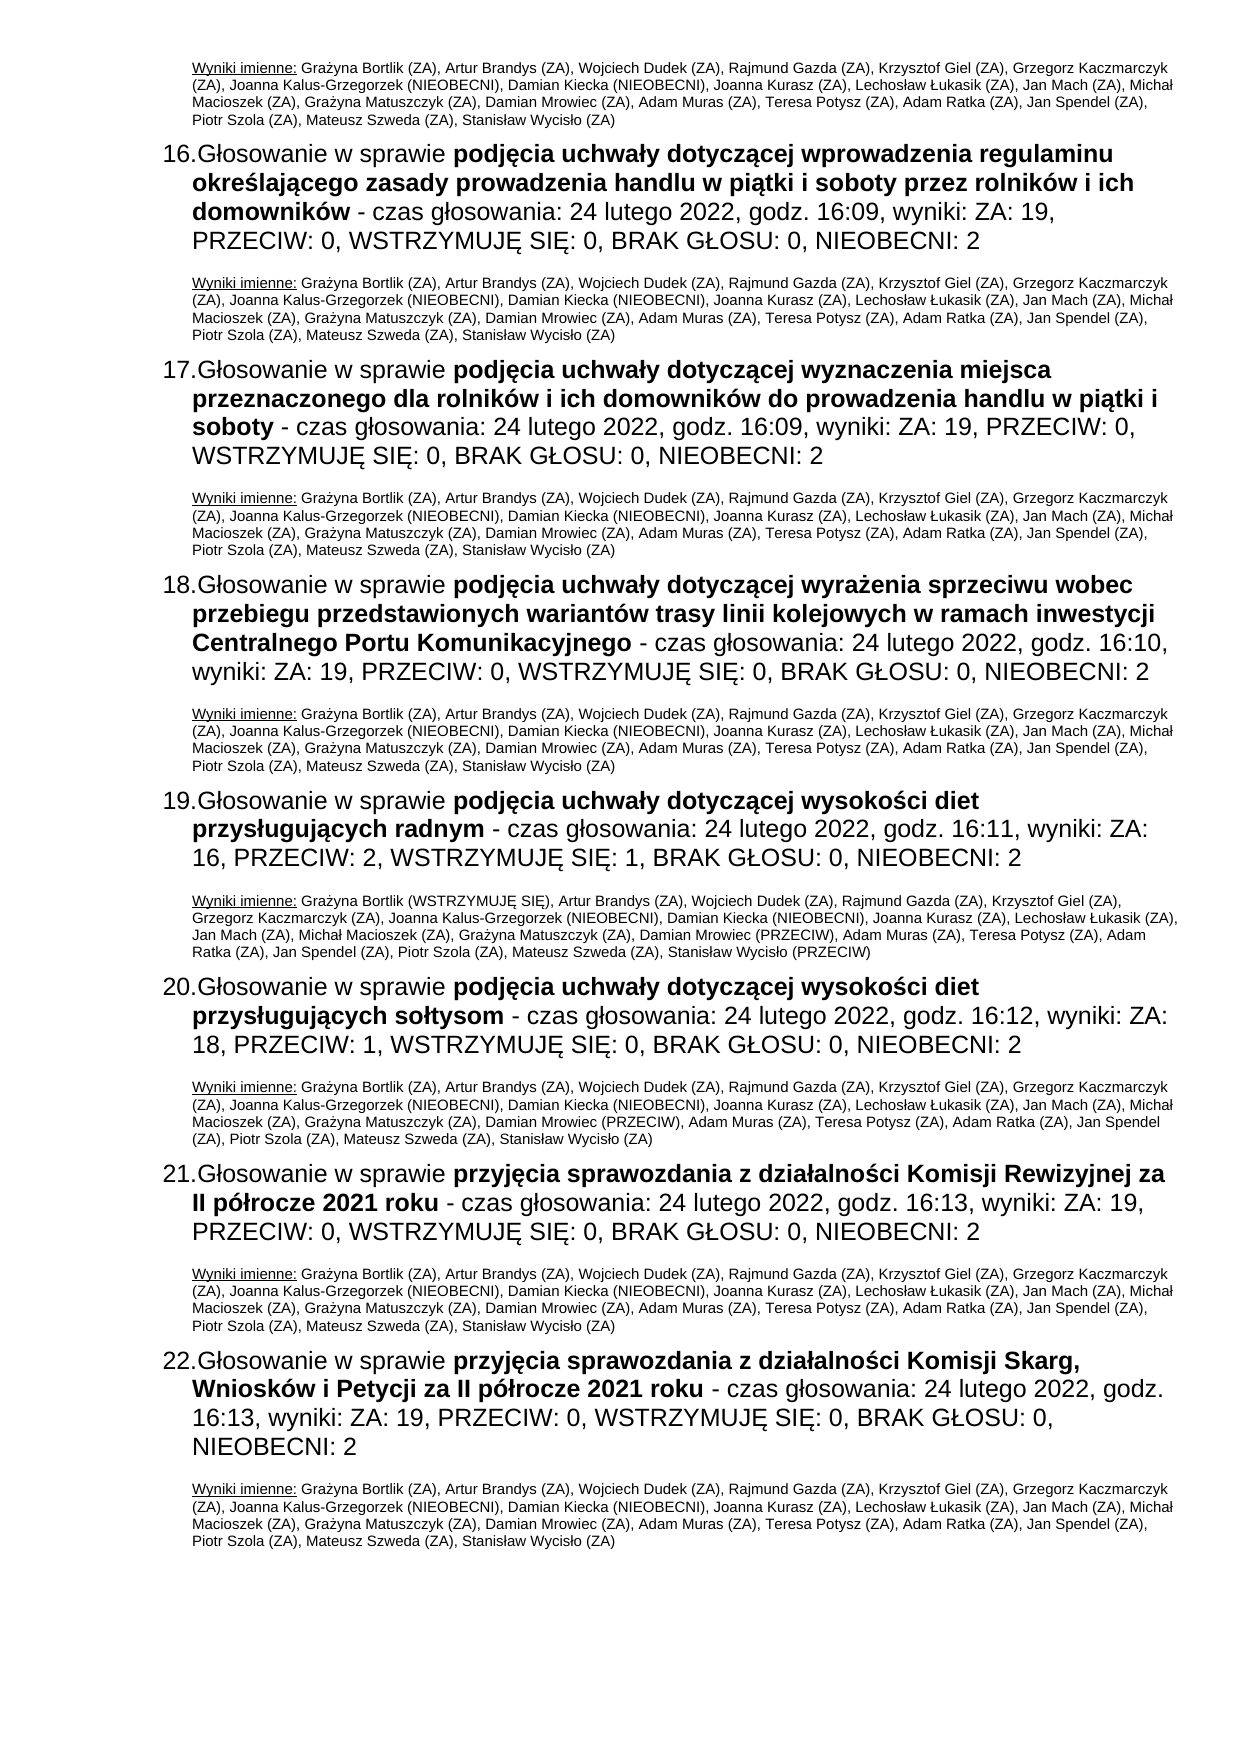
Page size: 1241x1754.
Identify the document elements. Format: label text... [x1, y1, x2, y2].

list Głosowanie w sprawie podjęcia uchwały dotyczącej wprowadzenia regulaminu określającego zasady prowadzenia handlu w piątki i soboty przez rolników i ich domowników - czas głosowania: 24 lutego 2022, godz. 16:09, wyniki: ZA: 19, PRZECIW: 0, WSTRZYMUJĘ SIĘ: 0, BRAK GŁOSU: 0, NIEOBECNI: 2 [162, 139, 1181, 254]
list Wyniki imienne: Grażyna Bortlik (ZA), Artur Brandys (ZA), Wojciech Dudek (ZA), Rajmund Gazda (ZA), Krzysztof Giel (ZA), Grzegorz Kaczmarczyk (ZA), Joanna Kalus-Grzegorzek (NIEOBECNI), Damian Kiecka (NIEOBECNI), Joanna Kurasz (ZA), Lechosław Łukasik (ZA), Jan Mach (ZA), Michał Macioszek (ZA), Grażyna Matuszczyk (ZA), Damian Mrowiec (ZA), Adam Muras (ZA), Teresa Potysz (ZA), Adam Ratka (ZA), Jan Spendel (ZA), Piotr Szola (ZA), Mateusz Szweda (ZA), Stanisław Wycisło (ZA) [162, 274, 1181, 344]
list Wyniki imienne: Grażyna Bortlik (ZA), Artur Brandys (ZA), Wojciech Dudek (ZA), Rajmund Gazda (ZA), Krzysztof Giel (ZA), Grzegorz Kaczmarczyk (ZA), Joanna Kalus-Grzegorzek (NIEOBECNI), Damian Kiecka (NIEOBECNI), Joanna Kurasz (ZA), Lechosław Łukasik (ZA), Jan Mach (ZA), Michał Macioszek (ZA), Grażyna Matuszczyk (ZA), Damian Mrowiec (ZA), Adam Muras (ZA), Teresa Potysz (ZA), Adam Ratka (ZA), Jan Spendel (ZA), Piotr Szola (ZA), Mateusz Szweda (ZA), Stanisław Wycisło (ZA) [162, 1265, 1181, 1334]
list Głosowanie w sprawie podjęcia uchwały dotyczącej wyznaczenia miejsca przeznaczonego dla rolników i ich domowników do prowadzenia handlu w piątki i soboty - czas głosowania: 24 lutego 2022, godz. 16:09, wyniki: ZA: 19, PRZECIW: 0, WSTRZYMUJĘ SIĘ: 0, BRAK GŁOSU: 0, NIEOBECNI: 2 [162, 355, 1181, 470]
list Głosowanie w sprawie podjęcia uchwały dotyczącej wysokości diet przysługujących sołtysom - czas głosowania: 24 lutego 2022, godz. 16:12, wyniki: ZA: 18, PRZECIW: 1, WSTRZYMUJĘ SIĘ: 0, BRAK GŁOSU: 0, NIEOBECNI: 2 [162, 972, 1181, 1059]
list Wyniki imienne: Grażyna Bortlik (ZA), Artur Brandys (ZA), Wojciech Dudek (ZA), Rajmund Gazda (ZA), Krzysztof Giel (ZA), Grzegorz Kaczmarczyk (ZA), Joanna Kalus-Grzegorzek (NIEOBECNI), Damian Kiecka (NIEOBECNI), Joanna Kurasz (ZA), Lechosław Łukasik (ZA), Jan Mach (ZA), Michał Macioszek (ZA), Grażyna Matuszczyk (ZA), Damian Mrowiec (PRZECIW), Adam Muras (ZA), Teresa Potysz (ZA), Adam Ratka (ZA), Jan Spendel (ZA), Piotr Szola (ZA), Mateusz Szweda (ZA), Stanisław Wycisło (ZA) [162, 1079, 1181, 1148]
list Wyniki imienne: Grażyna Bortlik (ZA), Artur Brandys (ZA), Wojciech Dudek (ZA), Rajmund Gazda (ZA), Krzysztof Giel (ZA), Grzegorz Kaczmarczyk (ZA), Joanna Kalus-Grzegorzek (NIEOBECNI), Damian Kiecka (NIEOBECNI), Joanna Kurasz (ZA), Lechosław Łukasik (ZA), Jan Mach (ZA), Michał Macioszek (ZA), Grażyna Matuszczyk (ZA), Damian Mrowiec (ZA), Adam Muras (ZA), Teresa Potysz (ZA), Adam Ratka (ZA), Jan Spendel (ZA), Piotr Szola (ZA), Mateusz Szweda (ZA), Stanisław Wycisło (ZA) [162, 705, 1181, 774]
list Wyniki imienne: Grażyna Bortlik (WSTRZYMUJĘ SIĘ), Artur Brandys (ZA), Wojciech Dudek (ZA), Rajmund Gazda (ZA), Krzysztof Giel (ZA), Grzegorz Kaczmarczyk (ZA), Joanna Kalus-Grzegorzek (NIEOBECNI), Damian Kiecka (NIEOBECNI), Joanna Kurasz (ZA), Lechosław Łukasik (ZA), Jan Mach (ZA), Michał Macioszek (ZA), Grażyna Matuszczyk (ZA), Damian Mrowiec (PRZECIW), Adam Muras (ZA), Teresa Potysz (ZA), Adam Ratka (ZA), Jan Spendel (ZA), Piotr Szola (ZA), Mateusz Szweda (ZA), Stanisław Wycisło (PRZECIW) [162, 892, 1181, 961]
list Wyniki imienne: Grażyna Bortlik (ZA), Artur Brandys (ZA), Wojciech Dudek (ZA), Rajmund Gazda (ZA), Krzysztof Giel (ZA), Grzegorz Kaczmarczyk (ZA), Joanna Kalus-Grzegorzek (NIEOBECNI), Damian Kiecka (NIEOBECNI), Joanna Kurasz (ZA), Lechosław Łukasik (ZA), Jan Mach (ZA), Michał Macioszek (ZA), Grażyna Matuszczyk (ZA), Damian Mrowiec (ZA), Adam Muras (ZA), Teresa Potysz (ZA), Adam Ratka (ZA), Jan Spendel (ZA), Piotr Szola (ZA), Mateusz Szweda (ZA), Stanisław Wycisło (ZA) [162, 490, 1181, 559]
list Głosowanie w sprawie przyjęcia sprawozdania z działalności Komisji Rewizyjnej za II półrocze 2021 roku - czas głosowania: 24 lutego 2022, godz. 16:13, wyniki: ZA: 19, PRZECIW: 0, WSTRZYMUJĘ SIĘ: 0, BRAK GŁOSU: 0, NIEOBECNI: 2 [162, 1159, 1181, 1245]
list Głosowanie w sprawie podjęcia uchwały dotyczącej wysokości diet przysługujących radnym - czas głosowania: 24 lutego 2022, godz. 16:11, wyniki: ZA: 16, PRZECIW: 2, WSTRZYMUJĘ SIĘ: 1, BRAK GŁOSU: 0, NIEOBECNI: 2 [162, 786, 1181, 872]
list Wyniki imienne: Grażyna Bortlik (ZA), Artur Brandys (ZA), Wojciech Dudek (ZA), Rajmund Gazda (ZA), Krzysztof Giel (ZA), Grzegorz Kaczmarczyk (ZA), Joanna Kalus-Grzegorzek (NIEOBECNI), Damian Kiecka (NIEOBECNI), Joanna Kurasz (ZA), Lechosław Łukasik (ZA), Jan Mach (ZA), Michał Macioszek (ZA), Grażyna Matuszczyk (ZA), Damian Mrowiec (ZA), Adam Muras (ZA), Teresa Potysz (ZA), Adam Ratka (ZA), Jan Spendel (ZA), Piotr Szola (ZA), Mateusz Szweda (ZA), Stanisław Wycisło (ZA) [162, 1481, 1181, 1550]
list Wyniki imienne: Grażyna Bortlik (ZA), Artur Brandys (ZA), Wojciech Dudek (ZA), Rajmund Gazda (ZA), Krzysztof Giel (ZA), Grzegorz Kaczmarczyk (ZA), Joanna Kalus-Grzegorzek (NIEOBECNI), Damian Kiecka (NIEOBECNI), Joanna Kurasz (ZA), Lechosław Łukasik (ZA), Jan Mach (ZA), Michał Macioszek (ZA), Grażyna Matuszczyk (ZA), Damian Mrowiec (ZA), Adam Muras (ZA), Teresa Potysz (ZA), Adam Ratka (ZA), Jan Spendel (ZA), Piotr Szola (ZA), Mateusz Szweda (ZA), Stanisław Wycisło (ZA) [162, 59, 1181, 128]
list Głosowanie w sprawie przyjęcia sprawozdania z działalności Komisji Skarg, Wniosków i Petycji za II półrocze 2021 roku - czas głosowania: 24 lutego 2022, godz. 16:13, wyniki: ZA: 19, PRZECIW: 0, WSTRZYMUJĘ SIĘ: 0, BRAK GŁOSU: 0, NIEOBECNI: 2 [162, 1346, 1181, 1461]
list Głosowanie w sprawie podjęcia uchwały dotyczącej wyrażenia sprzeciwu wobec przebiegu przedstawionych wariantów trasy linii kolejowych w ramach inwestycji Centralnego Portu Komunikacyjnego - czas głosowania: 24 lutego 2022, godz. 16:10, wyniki: ZA: 19, PRZECIW: 0, WSTRZYMUJĘ SIĘ: 0, BRAK GŁOSU: 0, NIEOBECNI: 2 [162, 570, 1181, 685]
